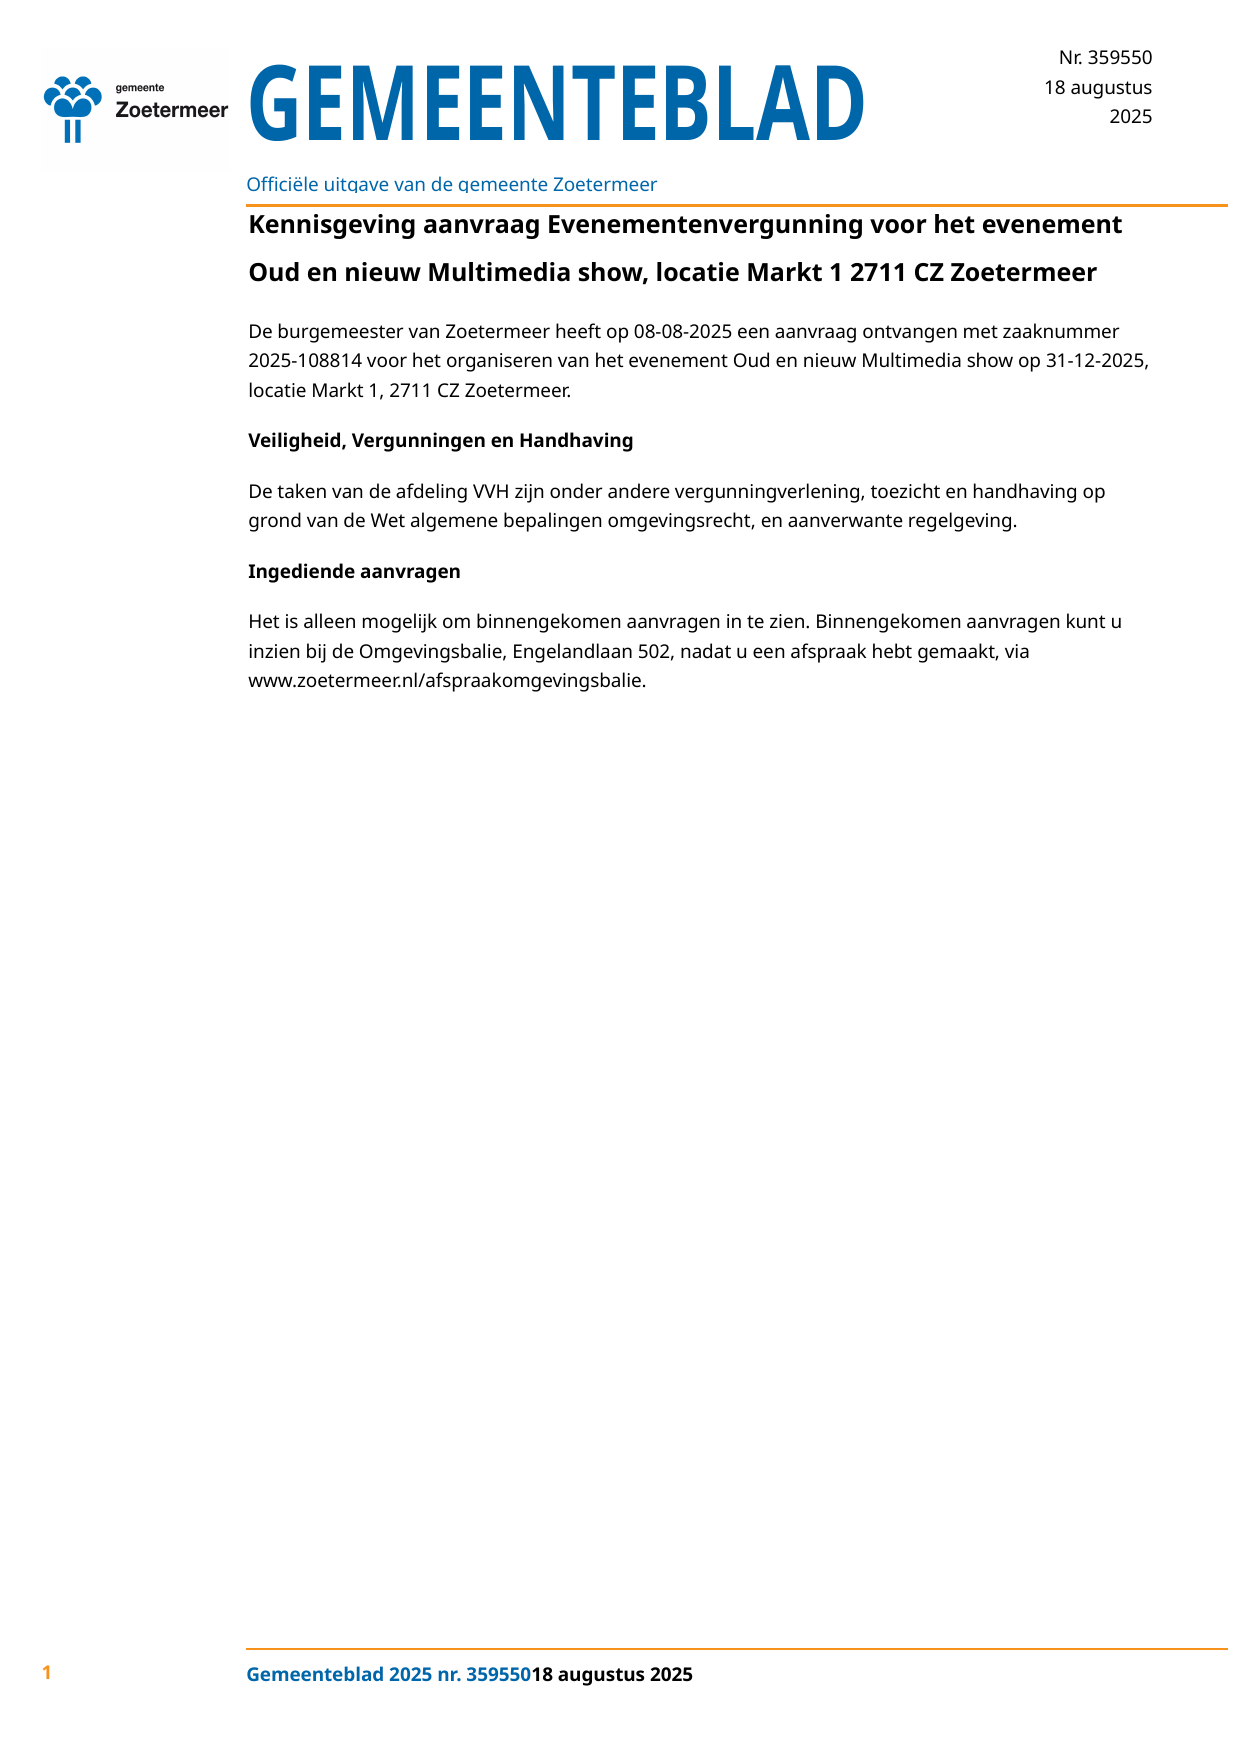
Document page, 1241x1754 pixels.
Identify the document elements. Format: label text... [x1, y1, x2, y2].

text Het is alleen mogelijk om binnengekomen aanvragen in te zien. Binnengekomen aanvragen kunt u inzien bij de Omgevingsbalie, Engelandlaan 502, nadat u een afspraak hebt gemaakt, via www.zoetermeer.nl/afspraakomgevingsbalie. [248, 608, 1152, 693]
text Veiligheid, Vergunningen en Handhaving [248, 427, 1152, 453]
picture [41, 47, 231, 172]
text Ingediende aanvragen [248, 558, 1152, 584]
text De burgemeester van Zoetermeer heeft op 08-08-2025 een aanvraag ontvangen met zaaknummer 2025-108814 voor het organiseren van het evenement Oud en nieuw Multimedia show op 31-12-2025, locatie Markt 1, 2711 CZ Zoetermeer. [248, 318, 1152, 403]
text De taken van de afdeling VVH zijn onder andere vergunningverlening, toezicht en handhaving op grond van de Wet algemene bepalingen omgevingsrecht, en aanverwante regelgeving. [248, 478, 1152, 533]
text Kennisgeving aanvraag Evenementenvergunning voor het evenement Oud en nieuw Multimedia show, locatie Markt 1 2711 CZ Zoetermeer [248, 207, 1152, 288]
